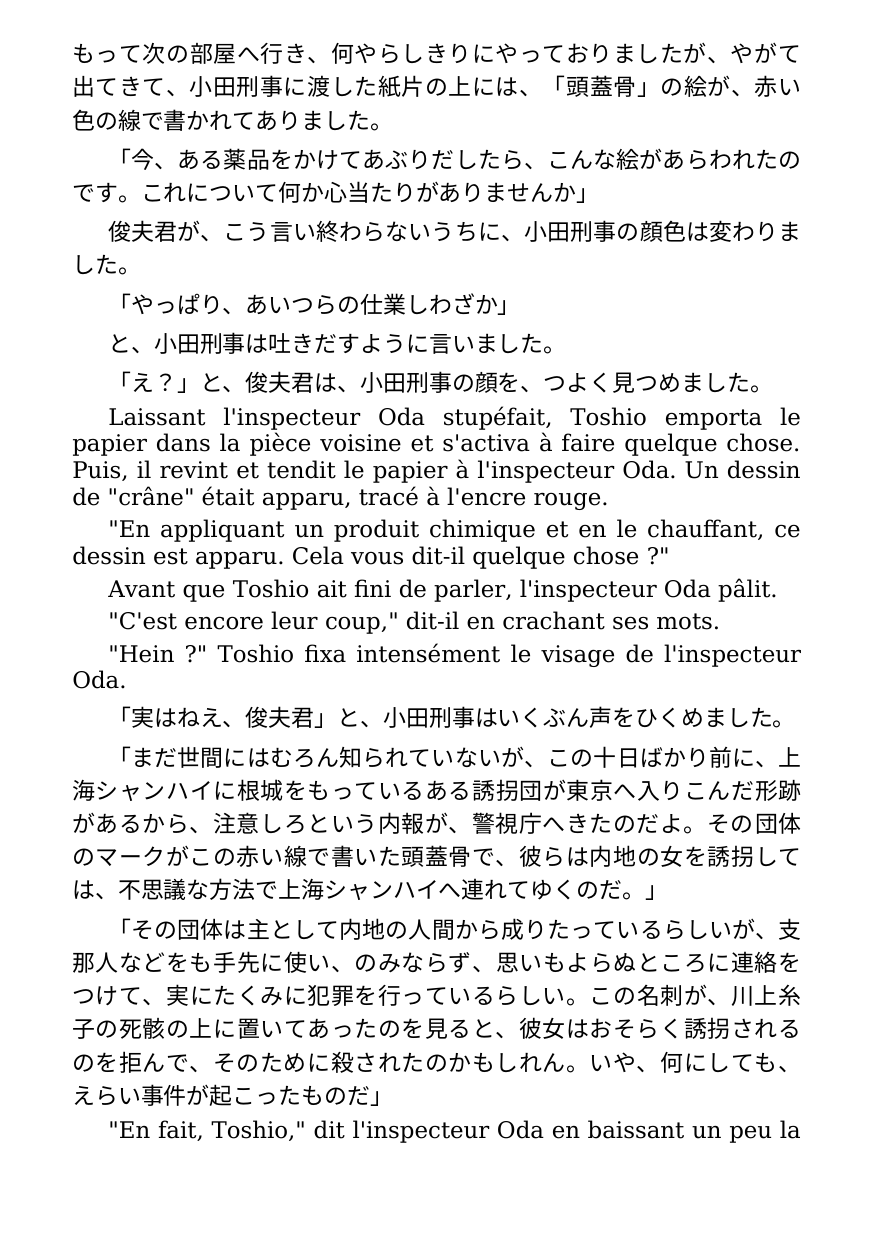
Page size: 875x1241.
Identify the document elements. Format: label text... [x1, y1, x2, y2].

text もって次の部屋へ行き、何やらしきりにやっておりましたが、やがて出てきて、小田刑事に渡した紙片の上には、「頭蓋骨」の絵が、赤い色の線で書かれてありました。 [72, 36, 802, 136]
text 俊夫君が、こう言い終わらないうちに、小田刑事の顔色は変わりました。 [72, 214, 802, 281]
text Avant que Toshio ait fini de parler, l'inspecteur Oda pâlit. [72, 576, 802, 602]
text "En appliquant un produit chimique et en le chauffant, ce dessin est apparu. Cela vous dit-il quelque chose ?" [72, 517, 802, 570]
text "En fait, Toshio," dit l'inspecteur Oda en baissant un peu la [72, 1117, 802, 1143]
text 「今、ある薬品をかけてあぶりだしたら、こんな絵があらわれたのです。これについて何か心当たりがありませんか」 [72, 142, 802, 208]
text Laissant l'inspecteur Oda stupéfait, Toshio emporta le papier dans la pièce voisine et s'activa à faire quelque chose. Puis, il revint et tendit le papier à l'inspecteur Oda. Un dessin de "crâne" était apparu, tracé à l'encre rouge. [72, 404, 802, 511]
text 「まだ世間にはむろん知られていないが、この十日ばかり前に、上海シャンハイに根城をもっているある誘拐団が東京へ入りこんだ形跡があるから、注意しろという内報が、警視庁へきたのだよ。その団体のマークがこの赤い線で書いた頭蓋骨で、彼らは内地の女を誘拐しては、不思議な方法で上海シャンハイへ連れてゆくのだ。」 [72, 739, 802, 906]
text 「やっぱり、あいつらの仕業しわざか」 [72, 286, 802, 320]
text 「え？」と、俊夫君は、小田刑事の顔を、つよく見つめました。 [72, 365, 802, 398]
text 「その団体は主として内地の人間から成りたっているらしいが、支那人などをも手先に使い、のみならず、思いもよらぬところに連絡をつけて、実にたくみに犯罪を行っているらしい。この名刺が、川上糸子の死骸の上に置いてあったのを見ると、彼女はおそらく誘拐されるのを拒んで、そのために殺されたのかもしれん。いや、何にしても、えらい事件が起こったものだ」 [72, 912, 802, 1111]
text "Hein ?" Toshio fixa intensément le visage de l'inspecteur Oda. [72, 641, 802, 694]
text "C'est encore leur coup," dit-il en crachant ses mots. [72, 608, 802, 635]
text 「実はねえ、俊夫君」と、小田刑事はいくぶん声をひくめました。 [72, 700, 802, 733]
text と、小田刑事は吐きだすように言いました。 [72, 326, 802, 359]
